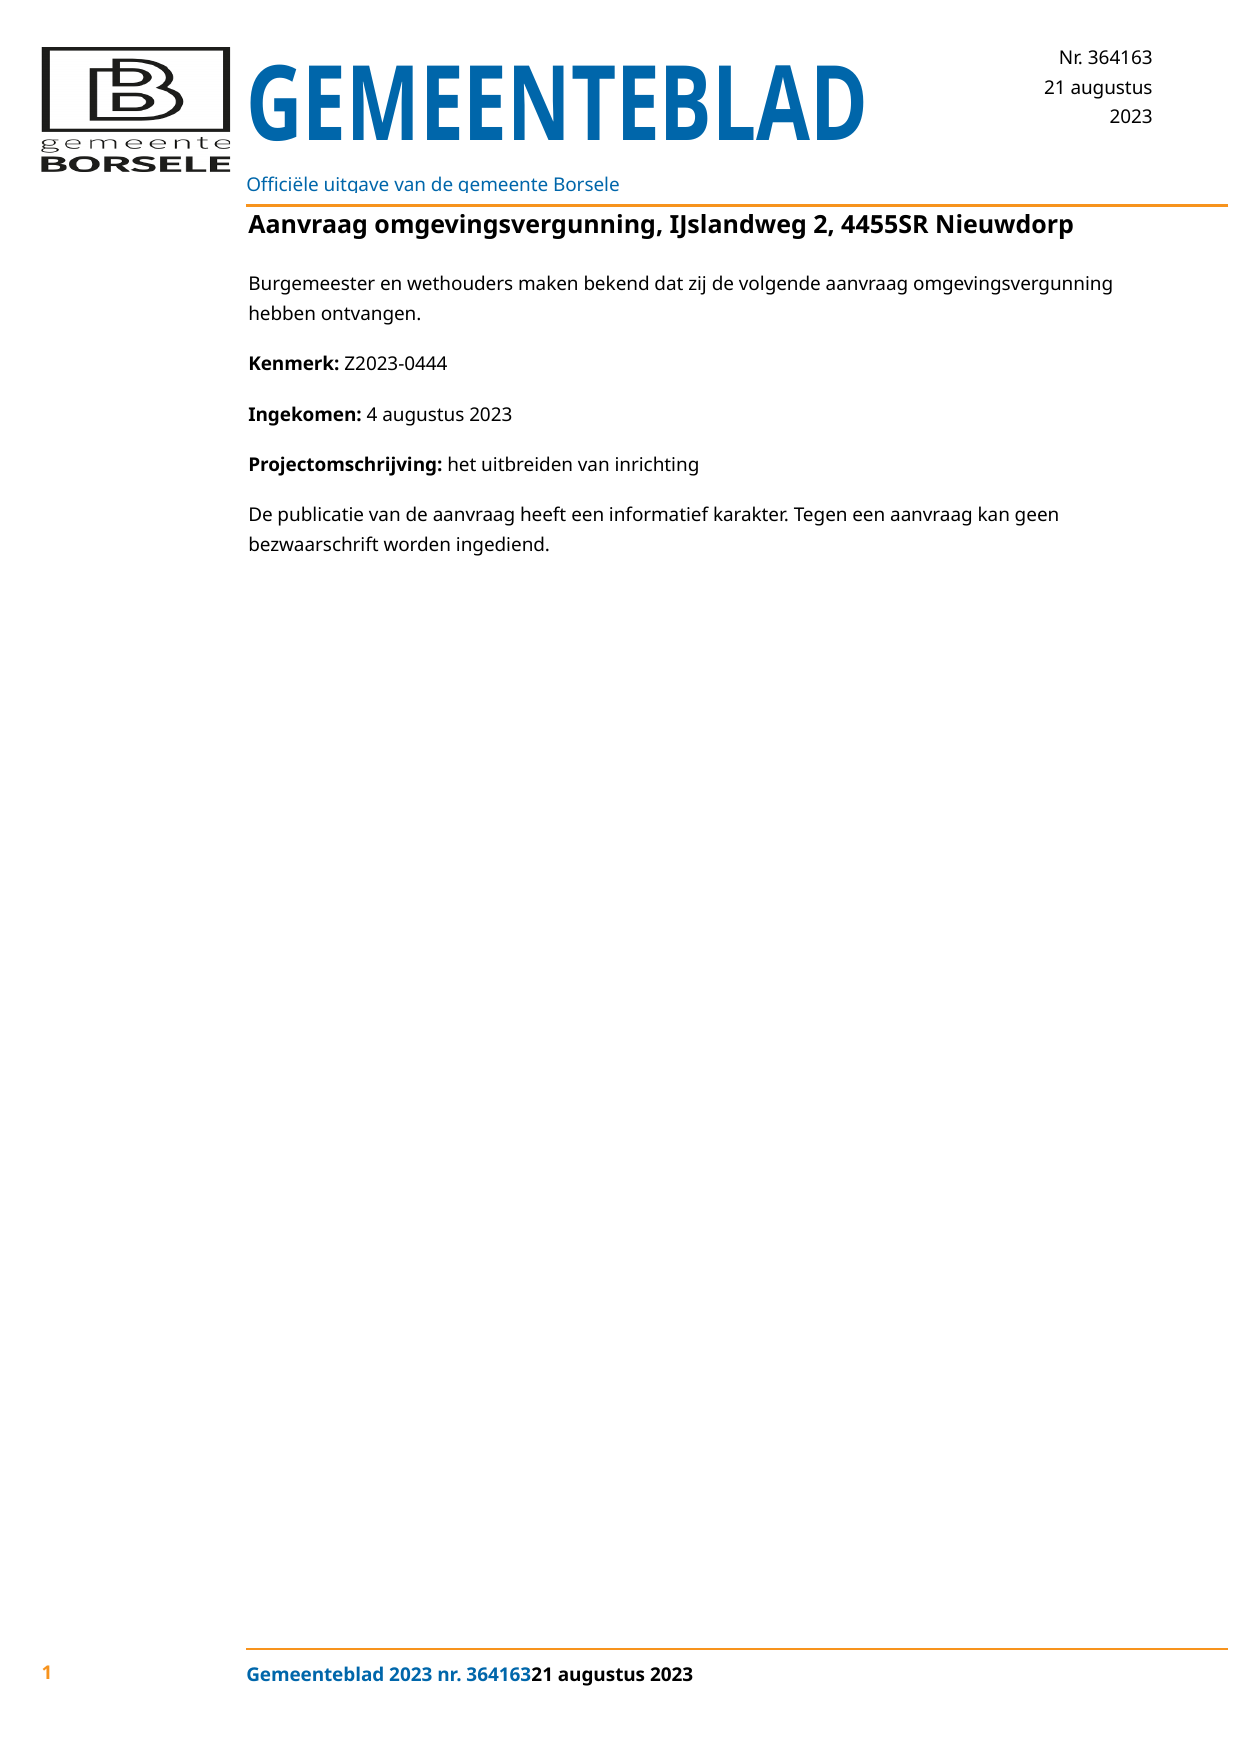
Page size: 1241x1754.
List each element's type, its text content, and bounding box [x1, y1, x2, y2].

text De publicatie van de aanvraag heeft een informatief karakter. Tegen een aanvraag kan geen bezwaarschrift worden ingediend. [248, 502, 1152, 557]
text Ingekomen: 4 augustus 2023 [248, 401, 1152, 426]
text Projectomschrijving: het uitbreiden van inrichting [248, 451, 1152, 477]
text Burgemeester en wethouders maken bekend dat zij de volgende aanvraag omgevingsvergunning hebben ontvangen. [248, 270, 1152, 326]
text Aanvraag omgevingsvergunning, IJslandweg 2, 4455SR Nieuwdorp [248, 207, 1152, 241]
picture [41, 47, 231, 172]
text Kenmerk: Z2023-0444 [248, 350, 1152, 376]
